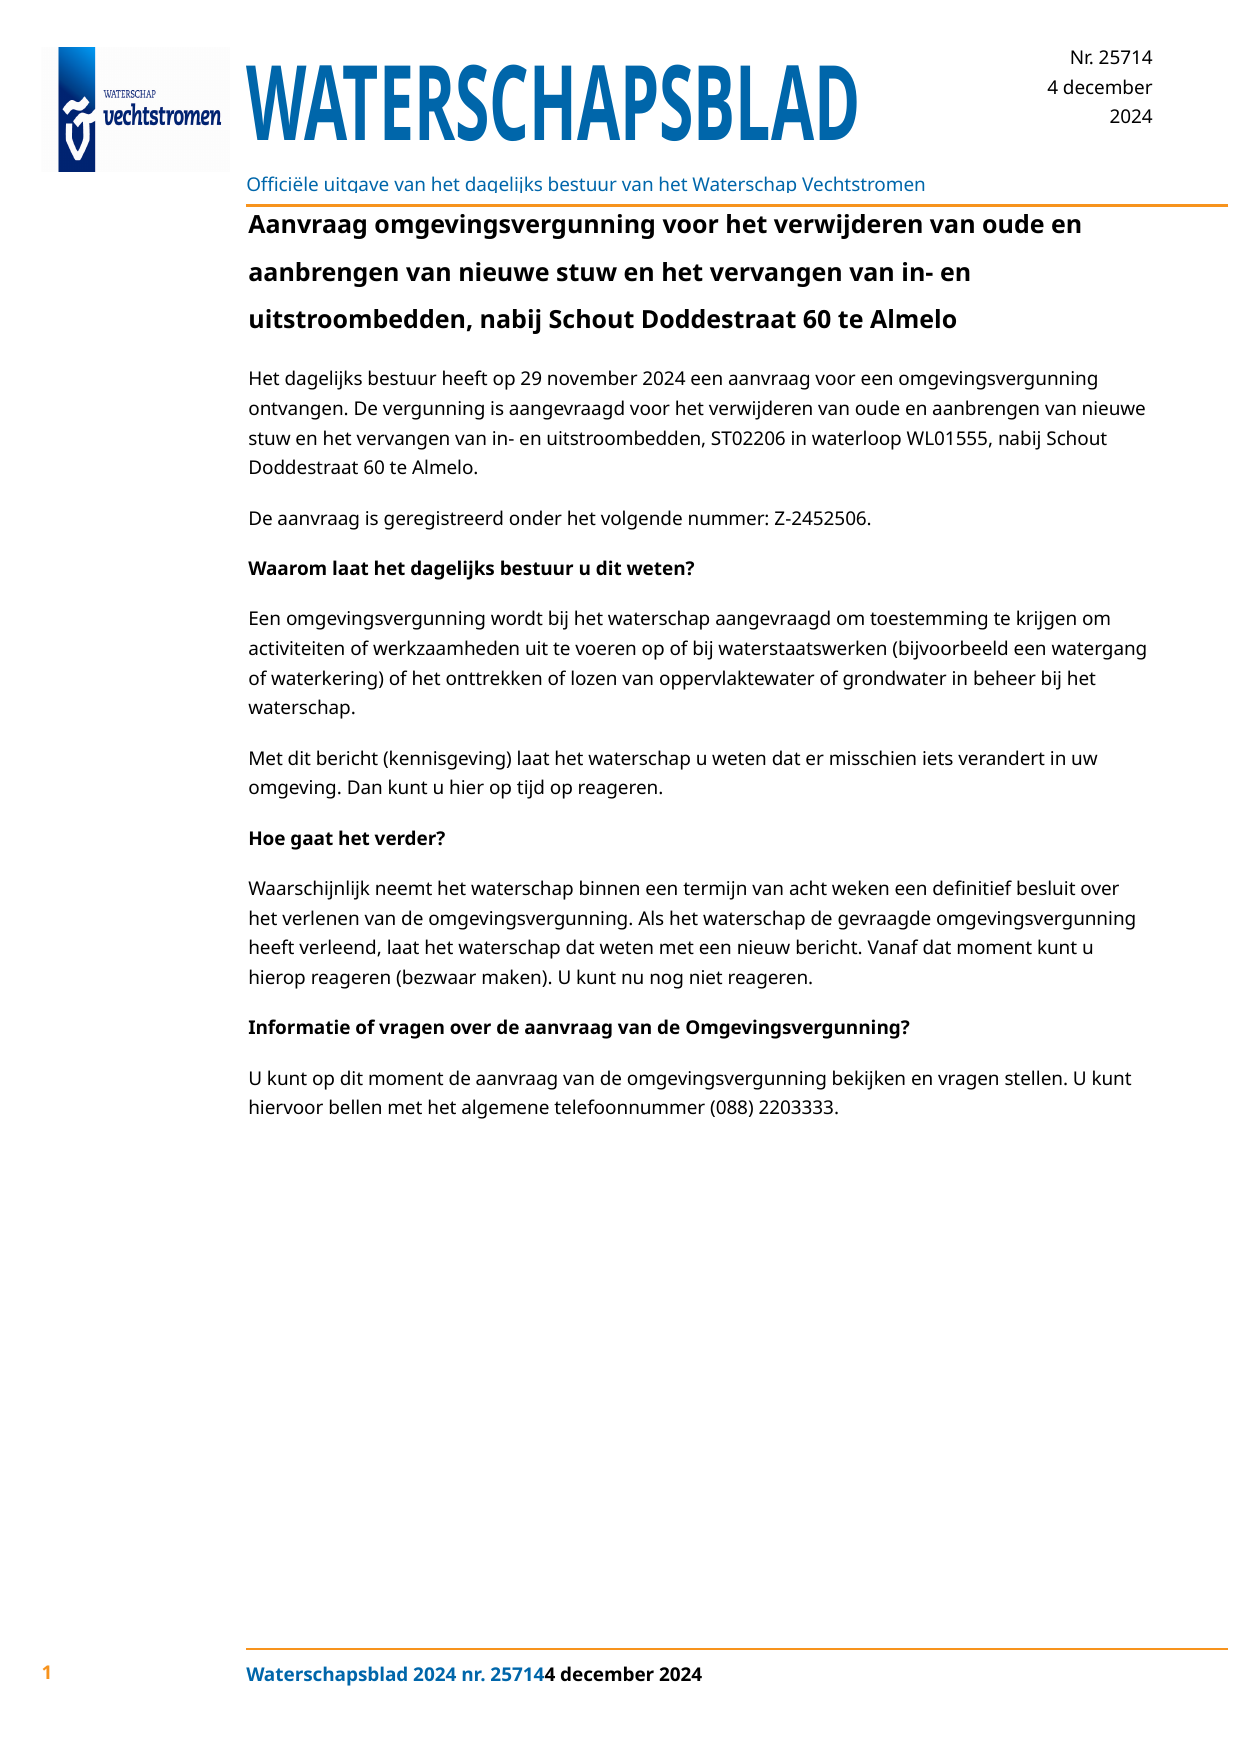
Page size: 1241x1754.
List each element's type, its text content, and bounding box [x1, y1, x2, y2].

text Met dit bericht (kennisgeving) laat het waterschap u weten dat er misschien iets verandert in uw omgeving. Dan kunt u hier op tijd op reageren. [248, 745, 1152, 800]
text Waarom laat het dagelijks bestuur u dit weten? [248, 555, 1152, 581]
text Aanvraag omgevingsvergunning voor het verwijderen van oude en aanbrengen van nieuwe stuw en het vervangen van in- en uitstroombedden, nabij Schout Doddestraat 60 te Almelo [248, 207, 1152, 336]
picture [41, 47, 231, 172]
text Waarschijnlijk neemt het waterschap binnen een termijn van acht weken een definitief besluit over het verlenen van de omgevingsvergunning. Als het waterschap de gevraagde omgevingsvergunning heeft verleend, laat het waterschap dat weten met een nieuw bericht. Vanaf dat moment kunt u hierop reageren (bezwaar maken). U kunt nu nog niet reageren. [248, 875, 1152, 989]
text Het dagelijks bestuur heeft op 29 november 2024 een aanvraag voor een omgevingsvergunning ontvangen. De vergunning is aangevraagd voor het verwijderen van oude en aanbrengen van nieuwe stuw en het vervangen van in- en uitstroombedden, ST02206 in waterloop WL01555, nabij Schout Doddestraat 60 te Almelo. [248, 366, 1152, 480]
text De aanvraag is geregistreerd onder het volgende nummer: Z-2452506. [248, 505, 1152, 530]
text Een omgevingsvergunning wordt bij het waterschap aangevraagd om toestemming te krijgen om activiteiten of werkzaamheden uit te voeren op of bij waterstaatswerken (bijvoorbeeld een watergang of waterkering) of het onttrekken of lozen van oppervlaktewater of grondwater in beheer bij het waterschap. [248, 606, 1152, 720]
text Hoe gaat het verder? [248, 825, 1152, 850]
text U kunt op dit moment de aanvraag van de omgevingsvergunning bekijken en vragen stellen. U kunt hiervoor bellen met het algemene telefoonnummer (088) 2203333. [248, 1065, 1152, 1120]
text Informatie of vragen over de aanvraag van de Omgevingsvergunning? [248, 1014, 1152, 1040]
